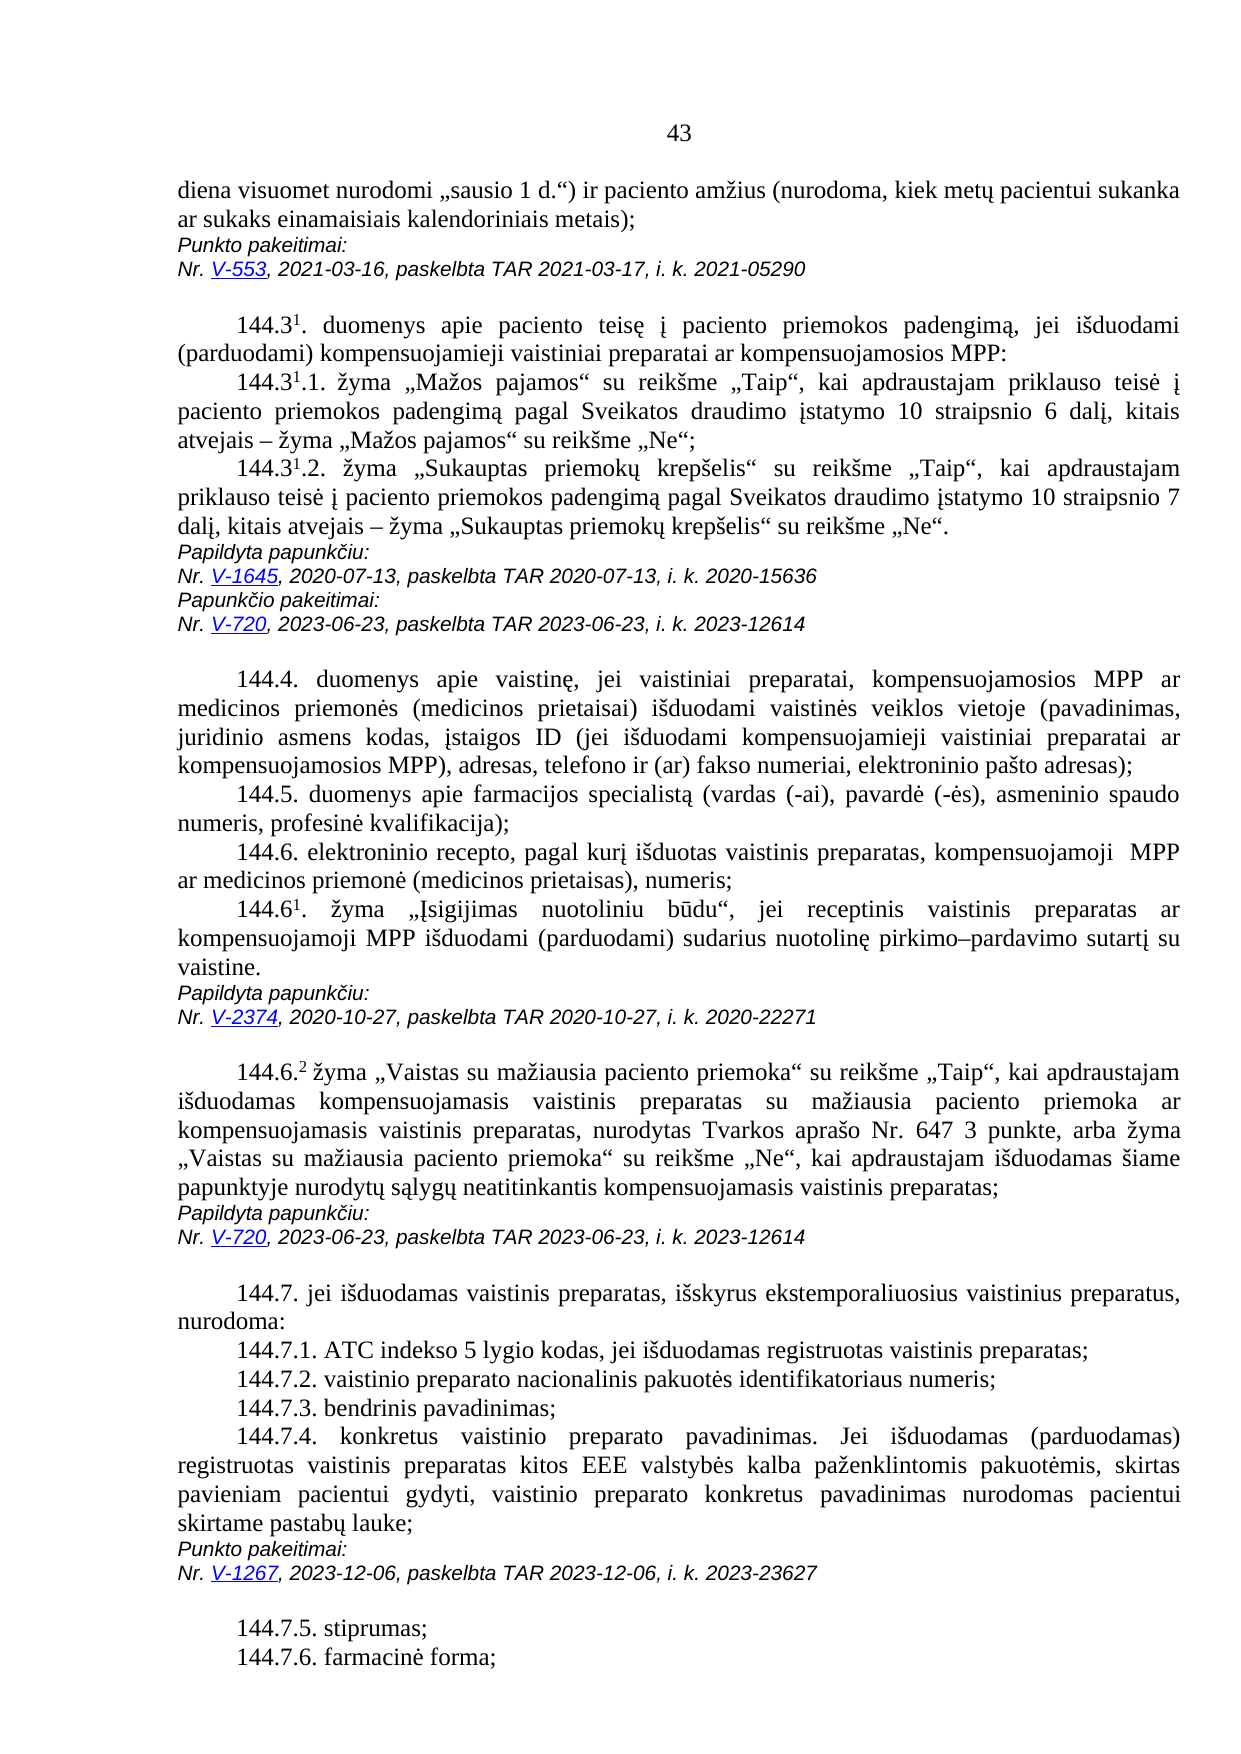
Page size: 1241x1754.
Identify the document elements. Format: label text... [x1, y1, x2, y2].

text 144.6. elektroninio recepto, pagal kurį išduotas vaistinis preparatas, kompensuojamoji MPP ar medicinos priemonė (medicinos prietaisas), numeris; [177, 837, 1181, 894]
text Nr. V-553, 2021-03-16, paskelbta TAR 2021-03-17, i. k. 2021-05290 [177, 257, 1181, 281]
text Papunkčio pakeitimai: [177, 588, 1181, 612]
text 144.31.2. žyma „Sukauptas priemokų krepšelis“ su reikšme „Taip“, kai apdraustajam priklauso teisė į paciento priemokos padengimą pagal Sveikatos draudimo įstatymo 10 straipsnio 7 dalį, kitais atvejais – žyma „Sukauptas priemokų krepšelis“ su reikšme „Ne“. [177, 453, 1181, 540]
text 144.7. jei išduodamas vaistinis preparatas, išskyrus ekstemporaliuosius vaistinius preparatus, nurodoma: [177, 1278, 1181, 1335]
text Punkto pakeitimai: [177, 1536, 1181, 1560]
text Nr. V-720, 2023-06-23, paskelbta TAR 2023-06-23, i. k. 2023-12614 [177, 612, 1181, 636]
text Nr. V-1645, 2020-07-13, paskelbta TAR 2020-07-13, i. k. 2020-15636 [177, 564, 1181, 588]
text 144.5. duomenys apie farmacijos specialistą (vardas (-ai), pavardė (-ės), asmeninio spaudo numeris, profesinė kvalifikacija); [177, 779, 1181, 837]
text Nr. V-1267, 2023-12-06, paskelbta TAR 2023-12-06, i. k. 2023-23627 [177, 1560, 1181, 1584]
text 144.7.1. ATC indekso 5 lygio kodas, jei išduodamas registruotas vaistinis preparatas; [177, 1335, 1181, 1364]
text diena visuomet nurodomi „sausio 1 d.“) ir paciento amžius (nurodoma, kiek metų pacientui sukanka ar sukaks einamaisiais kalendoriniais metais); [177, 176, 1181, 233]
text 144.31. duomenys apie paciento teisę į paciento priemokos padengimą, jei išduodami (parduodami) kompensuojamieji vaistiniai preparatai ar kompensuojamosios MPP: [177, 310, 1181, 367]
text 144.7.2. vaistinio preparato nacionalinis pakuotės identifikatoriaus numeris; [177, 1364, 1181, 1393]
text Papildyta papunkčiu: [177, 981, 1181, 1004]
text Nr. V-2374, 2020-10-27, paskelbta TAR 2020-10-27, i. k. 2020-22271 [177, 1004, 1181, 1028]
text 144.31.1. žyma „Mažos pajamos“ su reikšme „Taip“, kai apdraustajam priklauso teisė į paciento priemokos padengimą pagal Sveikatos draudimo įstatymo 10 straipsnio 6 dalį, kitais atvejais – žyma „Mažos pajamos“ su reikšme „Ne“; [177, 367, 1181, 453]
text 144.4. duomenys apie vaistinę, jei vaistiniai preparatai, kompensuojamosios MPP ar medicinos priemonės (medicinos prietaisai) išduodami vaistinės veiklos vietoje (pavadinimas, juridinio asmens kodas, įstaigos ID (jei išduodami kompensuojamieji vaistiniai preparatai ar kompensuojamosios MPP), adresas, telefono ir (ar) fakso numeriai, elektroninio pašto adresas); [177, 664, 1181, 779]
text 144.6.2 žyma „Vaistas su mažiausia paciento priemoka“ su reikšme „Taip“, kai apdraustajam išduodamas kompensuojamasis vaistinis preparatas su mažiausia paciento priemoka ar kompensuojamasis vaistinis preparatas, nurodytas Tvarkos aprašo Nr. 647 3 punkte, arba žyma „Vaistas su mažiausia paciento priemoka“ su reikšme „Ne“, kai apdraustajam išduodamas šiame papunktyje nurodytų sąlygų neatitinkantis kompensuojamasis vaistinis preparatas; [177, 1057, 1181, 1201]
text Nr. V-720, 2023-06-23, paskelbta TAR 2023-06-23, i. k. 2023-12614 [177, 1225, 1181, 1249]
text 144.7.3. bendrinis pavadinimas; [177, 1393, 1181, 1421]
text 144.61. žyma „Įsigijimas nuotoliniu būdu“, jei receptinis vaistinis preparatas ar kompensuojamoji MPP išduodami (parduodami) sudarius nuotolinę pirkimo–pardavimo sutartį su vaistine. [177, 894, 1181, 981]
text Papildyta papunkčiu: [177, 1201, 1181, 1225]
text 144.7.5. stiprumas; [177, 1613, 1181, 1642]
text Papildyta papunkčiu: [177, 540, 1181, 564]
text 144.7.4. konkretus vaistinio preparato pavadinimas. Jei išduodamas (parduodamas) registruotas vaistinis preparatas kitos EEE valstybės kalba paženklintomis pakuotėmis, skirtas pavieniam pacientui gydyti, vaistinio preparato konkretus pavadinimas nurodomas pacientui skirtame pastabų lauke; [177, 1421, 1181, 1536]
text 144.7.6. farmacinė forma; [177, 1642, 1181, 1671]
text Punkto pakeitimai: [177, 233, 1181, 257]
